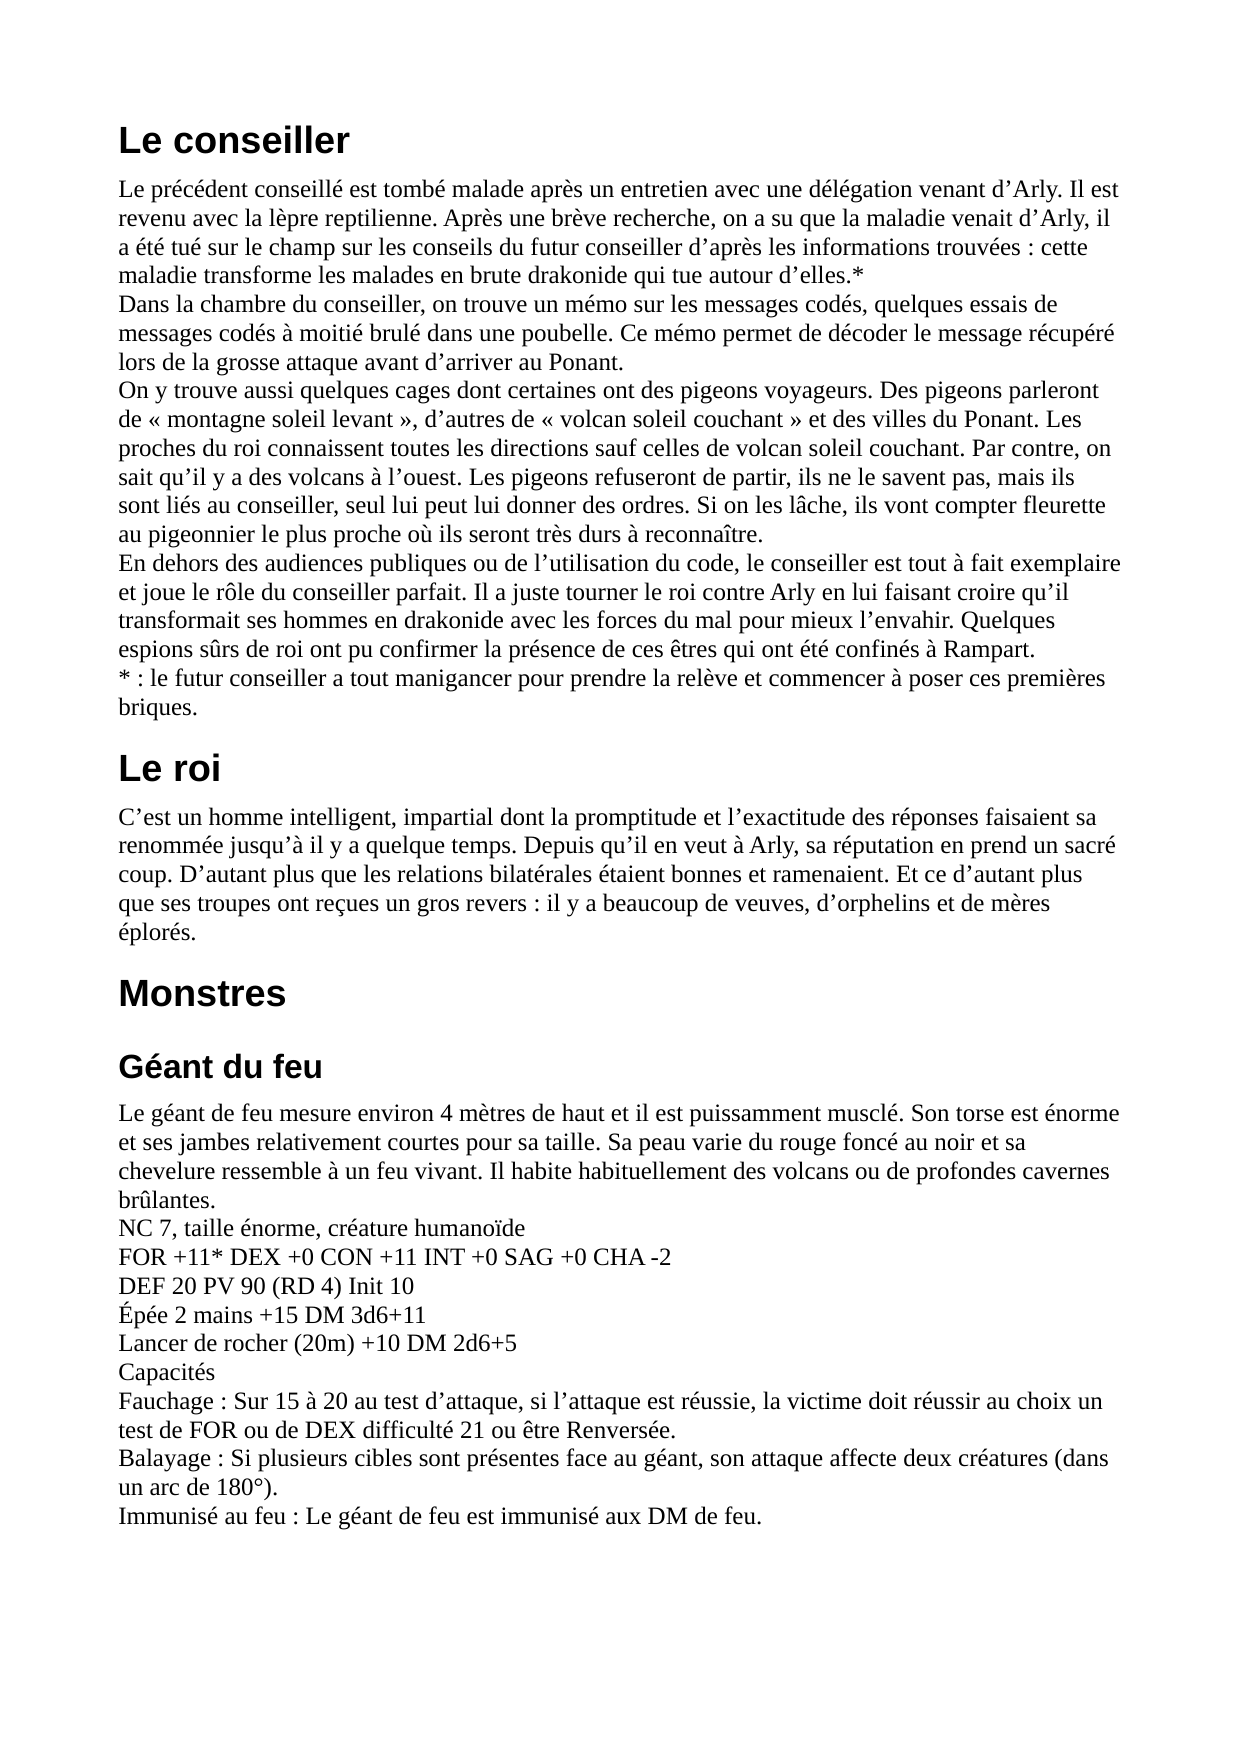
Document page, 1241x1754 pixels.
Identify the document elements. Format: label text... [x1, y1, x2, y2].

subtitle Géant du feu [118, 1047, 1122, 1086]
text Le précédent conseillé est tombé malade après un entretien avec une délégation venant d’Arly. Il est revenu avec la lèpre reptilienne. Après une brève recherche, on a su que la maladie venait d’Arly, il a été tué sur le champ sur les conseils du futur conseiller d’après les informations trouvées : cette maladie transforme les malades en brute drakonide qui tue autour d’elles.* [118, 174, 1122, 289]
text Immunisé au feu : Le géant de feu est immunisé aux DM de feu. [118, 1501, 1122, 1530]
subtitle Le conseiller [118, 118, 1122, 162]
text NC 7, taille énorme, créature humanoïde [118, 1213, 1122, 1242]
text On y trouve aussi quelques cages dont certaines ont des pigeons voyageurs. Des pigeons parleront de « montagne soleil levant », d’autres de « volcan soleil couchant » et des villes du Ponant. Les proches du roi connaissent toutes les directions sauf celles de volcan soleil couchant. Par contre, on sait qu’il y a des volcans à l’ouest. Les pigeons refuseront de partir, ils ne le savent pas, mais ils sont liés au conseiller, seul lui peut lui donner des ordres. Si on les lâche, ils vont compter fleurette au pigeonnier le plus proche où ils seront très durs à reconnaître. [118, 376, 1122, 548]
subtitle Monstres [118, 970, 1122, 1014]
text FOR +11* DEX +0 CON +11 INT +0 SAG +0 CHA -2 [118, 1242, 1122, 1271]
text * : le futur conseiller a tout manigancer pour prendre la relève et commencer à poser ces premières briques. [118, 663, 1122, 721]
text En dehors des audiences publiques ou de l’utilisation du code, le conseiller est tout à fait exemplaire et joue le rôle du conseiller parfait. Il a juste tourner le roi contre Arly en lui faisant croire qu’il transformait ses hommes en drakonide avec les forces du mal pour mieux l’envahir. Quelques espions sûrs de roi ont pu confirmer la présence de ces êtres qui ont été confinés à Rampart. [118, 548, 1122, 663]
text Fauchage : Sur 15 à 20 au test d’attaque, si l’attaque est réussie, la victime doit réussir au choix un test de FOR ou de DEX difficulté 21 ou être Renversée. [118, 1386, 1122, 1443]
text Épée 2 mains +15 DM 3d6+11 [118, 1300, 1122, 1328]
text C’est un homme intelligent, impartial dont la promptitude et l’exactitude des réponses faisaient sa renommée jusqu’à il y a quelque temps. Depuis qu’il en veut à Arly, sa réputation en prend un sacré coup. D’autant plus que les relations bilatérales étaient bonnes et ramenaient. Et ce d’autant plus que ses troupes ont reçues un gros revers : il y a beaucoup de veuves, d’orphelins et de mères éplorés. [118, 802, 1122, 945]
text Lancer de rocher (20m) +10 DM 2d6+5 [118, 1328, 1122, 1357]
text DEF 20 PV 90 (RD 4) Init 10 [118, 1271, 1122, 1300]
text Balayage : Si plusieurs cibles sont présentes face au géant, son attaque affecte deux créatures (dans un arc de 180°). [118, 1443, 1122, 1501]
subtitle Le roi [118, 746, 1122, 789]
text Capacités [118, 1357, 1122, 1386]
text Le géant de feu mesure environ 4 mètres de haut et il est puissamment musclé. Son torse est énorme et ses jambes relativement courtes pour sa taille. Sa peau varie du rouge foncé au noir et sa chevelure ressemble à un feu vivant. Il habite habituellement des volcans ou de profondes cavernes brûlantes. [118, 1098, 1122, 1213]
text Dans la chambre du conseiller, on trouve un mémo sur les messages codés, quelques essais de messages codés à moitié brulé dans une poubelle. Ce mémo permet de décoder le message récupéré lors de la grosse attaque avant d’arriver au Ponant. [118, 289, 1122, 376]
